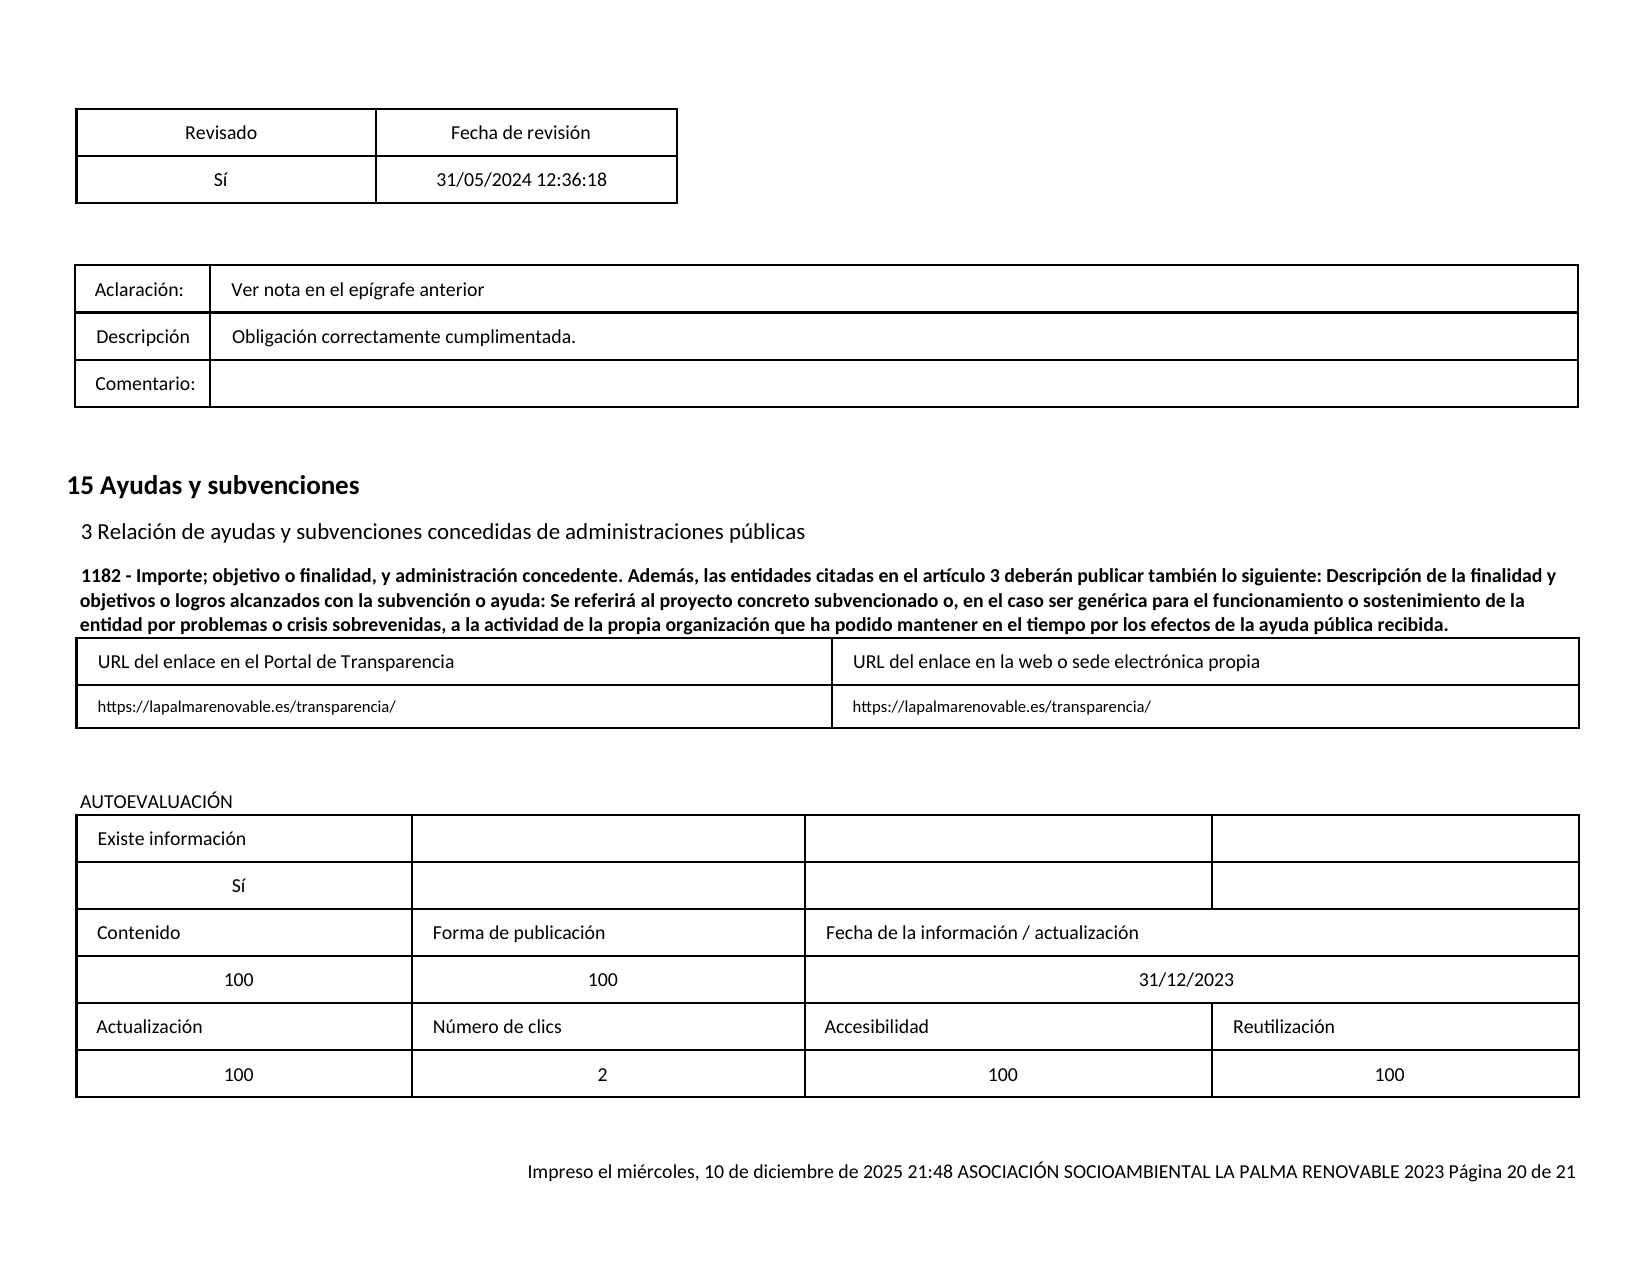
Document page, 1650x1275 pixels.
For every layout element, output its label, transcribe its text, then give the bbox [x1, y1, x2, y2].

table_header Aclaración: [76, 266, 209, 311]
table_cell Contenido [78, 910, 411, 955]
table_cell 100 [78, 957, 411, 1002]
table_cell 100 [806, 1051, 1211, 1096]
table_cell [211, 361, 1577, 406]
table_cell Forma de publicación [413, 910, 804, 955]
table_cell Sí [78, 863, 411, 908]
table_header [1213, 816, 1578, 861]
table_cell Sí [78, 157, 375, 202]
table_cell Actualización [78, 1004, 411, 1049]
text 3 Relación de ayudas y subvenciones concedidas de administraciones públicas [81, 517, 1579, 545]
table_cell 100 [413, 957, 804, 1002]
text Impreso el miércoles, 10 de diciembre de 2025 21:48 ASOCIACIÓN SOCIOAMBIENTAL LA PALMA RENOVABLE 2023 Página 20 de 21 [61, 1159, 1577, 1183]
table_cell 31/05/2024 12:36:18 [377, 157, 676, 202]
table_header Fecha de revisión [377, 110, 676, 155]
table_cell [413, 863, 804, 908]
table_header [413, 816, 804, 861]
table_cell Accesibilidad [806, 1004, 1211, 1049]
table_cell 31/12/2023 [806, 957, 1578, 1002]
table_cell https://lapalmarenovable.es/transparencia/ [833, 686, 1578, 727]
text AUTOEVALUACIÓN [80, 789, 1579, 814]
table_cell Reutilización [1213, 1004, 1578, 1049]
table_cell Número de clics [413, 1004, 804, 1049]
table_cell Fecha de la información / actualización [806, 910, 1578, 955]
table_header URL del enlace en el Portal de Transparencia [78, 639, 831, 684]
table_cell Comentario: [76, 361, 209, 406]
table_header Ver nota en el epígrafe anterior [211, 266, 1577, 311]
table_cell Descripción [76, 314, 209, 358]
text 1182 - Importe; objetivo o finalidad, y administración concedente. Además, las entidades citadas en el artículo 3 deberán publicar también lo siguiente: Descripción de la finalidad y objetivos o logros alcanzados con la subvención o ayuda: Se referirá al proyecto concreto subvencionado o, en el caso ser genérica para el funcionamiento o sostenimiento de la entidad por problemas o crisis sobrevenidas, a la actividad de la propia organización que ha podido mantener en el tiempo por los efectos de la ayuda pública recibida. [79, 564, 1577, 637]
table_cell 100 [1213, 1051, 1578, 1096]
table_cell 2 [413, 1051, 804, 1096]
table_cell [1213, 863, 1578, 908]
table_cell Obligación correctamente cumplimentada. [211, 314, 1577, 358]
table_header Revisado [78, 110, 375, 155]
table_header Existe información [78, 816, 411, 861]
table_header [806, 816, 1211, 861]
table_cell [806, 863, 1211, 908]
text 15 Ayudas y subvenciones [66, 468, 1579, 501]
table_cell 100 [78, 1051, 411, 1096]
table_cell https://lapalmarenovable.es/transparencia/ [78, 686, 831, 727]
table_header URL del enlace en la web o sede electrónica propia [833, 639, 1578, 684]
